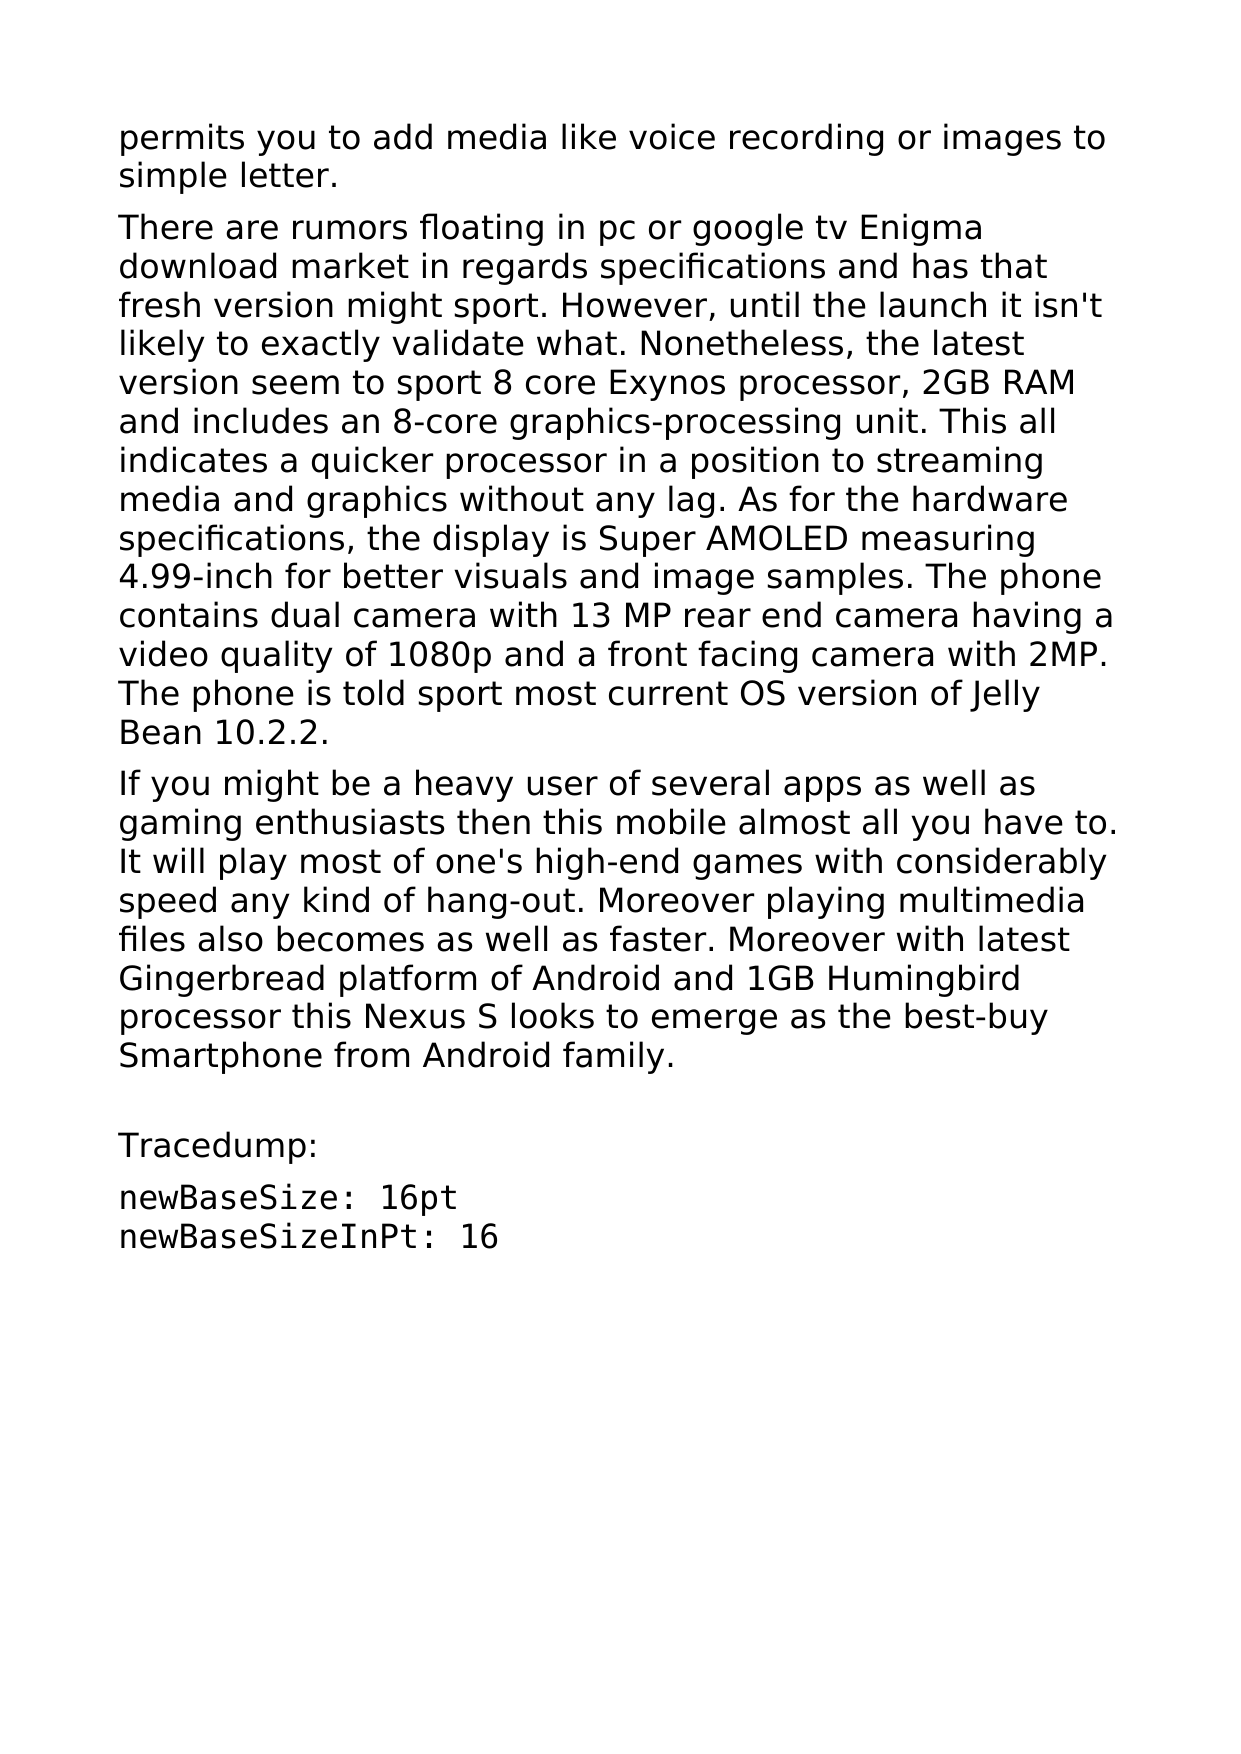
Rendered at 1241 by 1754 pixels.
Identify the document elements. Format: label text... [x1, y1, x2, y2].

text There are rumors floating in pc or google tv Enigma download market in regards specifications and has that fresh version might sport. However, until the launch it isn't likely to exactly validate what. Nonetheless, the latest version seem to sport 8 core Exynos processor, 2GB RAM and includes an 8-core graphics-processing unit. This all indicates a quicker processor in a position to streaming media and graphics without any lag. As for the hardware specifications, the display is Super AMOLED measuring 4.99-inch for better visuals and image samples. The phone contains dual camera with 13 MP rear end camera having a video quality of 1080p and a front facing camera with 2MP. The phone is told sport most current OS version of Jelly Bean 10.2.2. [118, 208, 1122, 752]
text If you might be a heavy user of several apps as well as gaming enthusiasts then this mobile almost all you have to. It will play most of one's high-end games with considerably speed any kind of hang-out. Moreover playing multimedia files also becomes as well as faster. Moreover with latest Gingerbread platform of Android and 1GB Humingbird processor this Nexus S looks to emerge as the best-buy Smartphone from Android family. [118, 765, 1122, 1076]
text Tracedump: [118, 1088, 1122, 1166]
text newBaseSize: 16pt newBaseSizeInPt: 16 [118, 1178, 1122, 1256]
text permits you to add media like voice recording or images to simple letter. [118, 118, 1122, 196]
